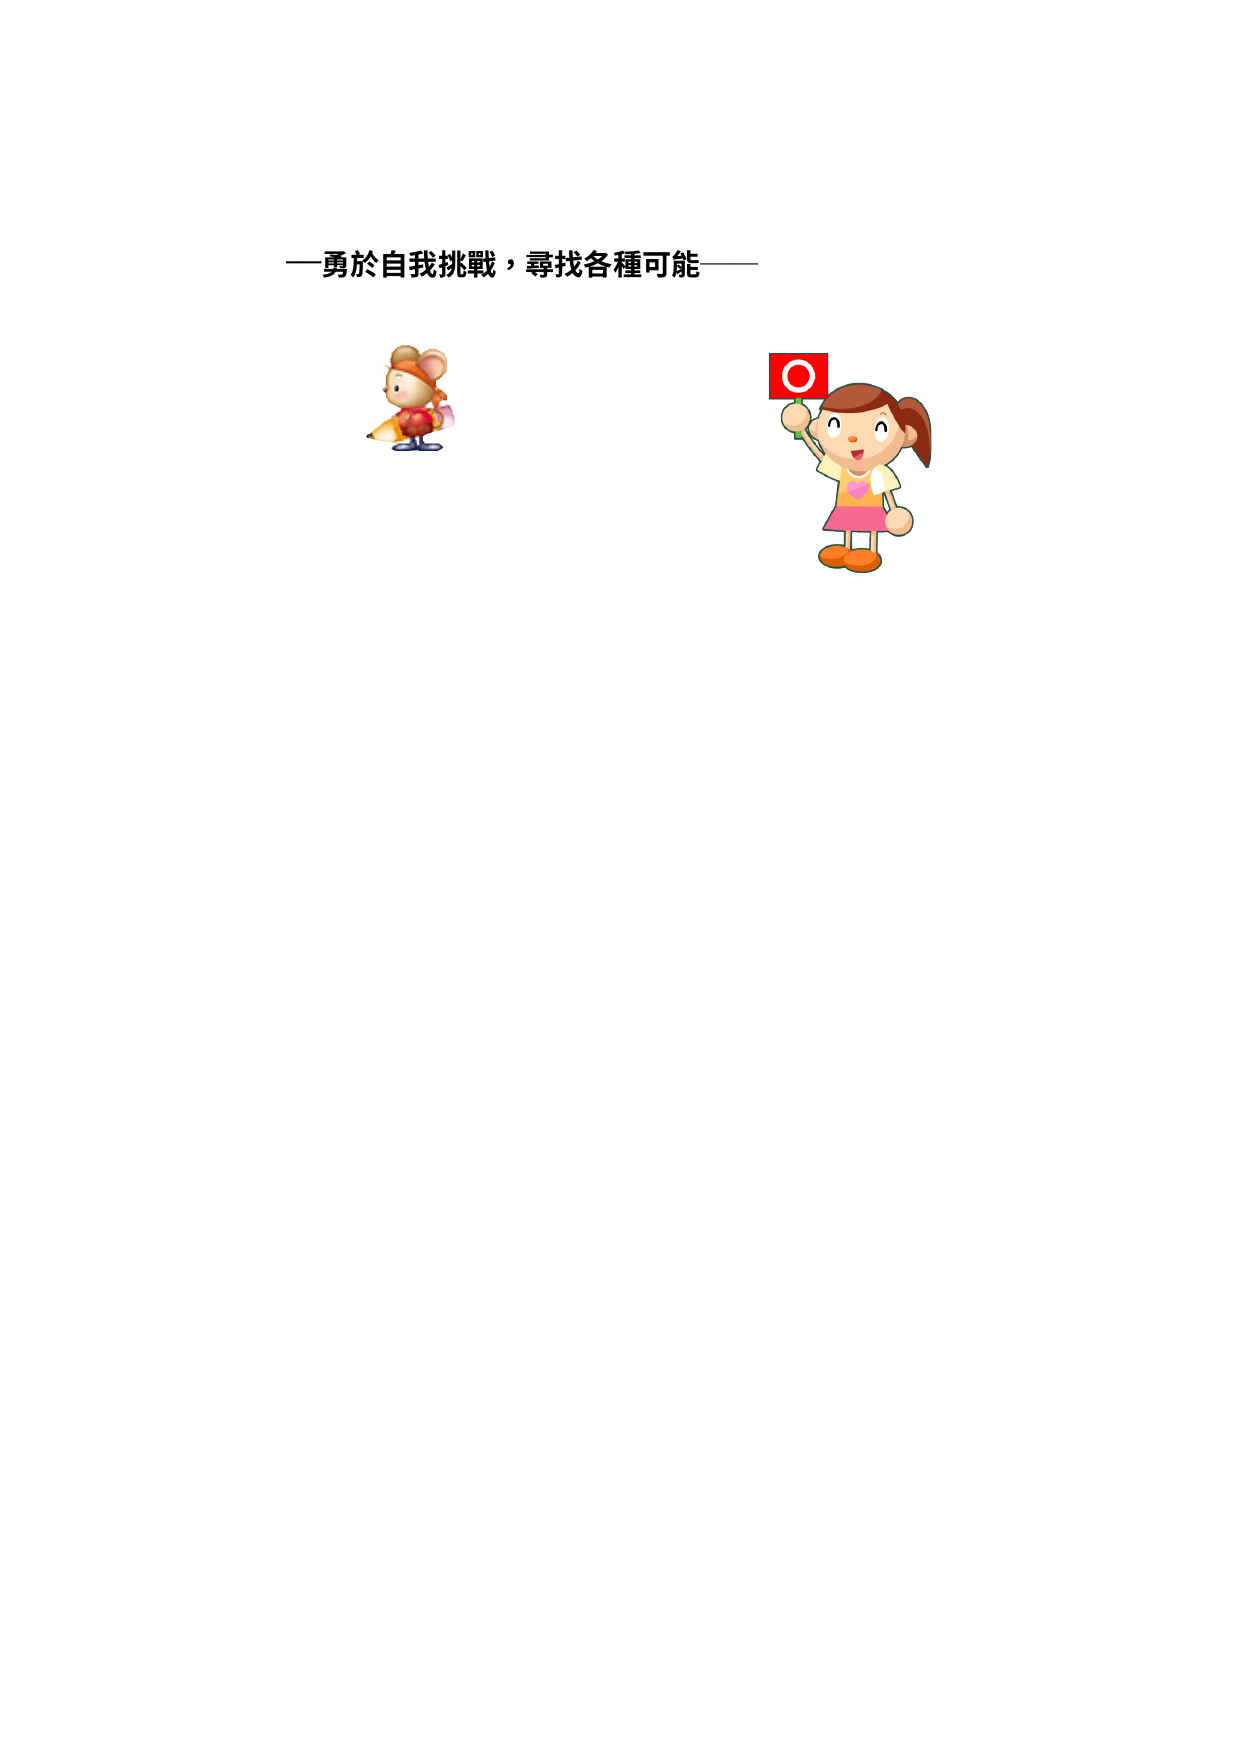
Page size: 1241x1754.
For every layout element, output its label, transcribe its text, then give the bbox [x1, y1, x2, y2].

text ──勇於自我挑戰，尋找各種可能── [187, 221, 1053, 283]
